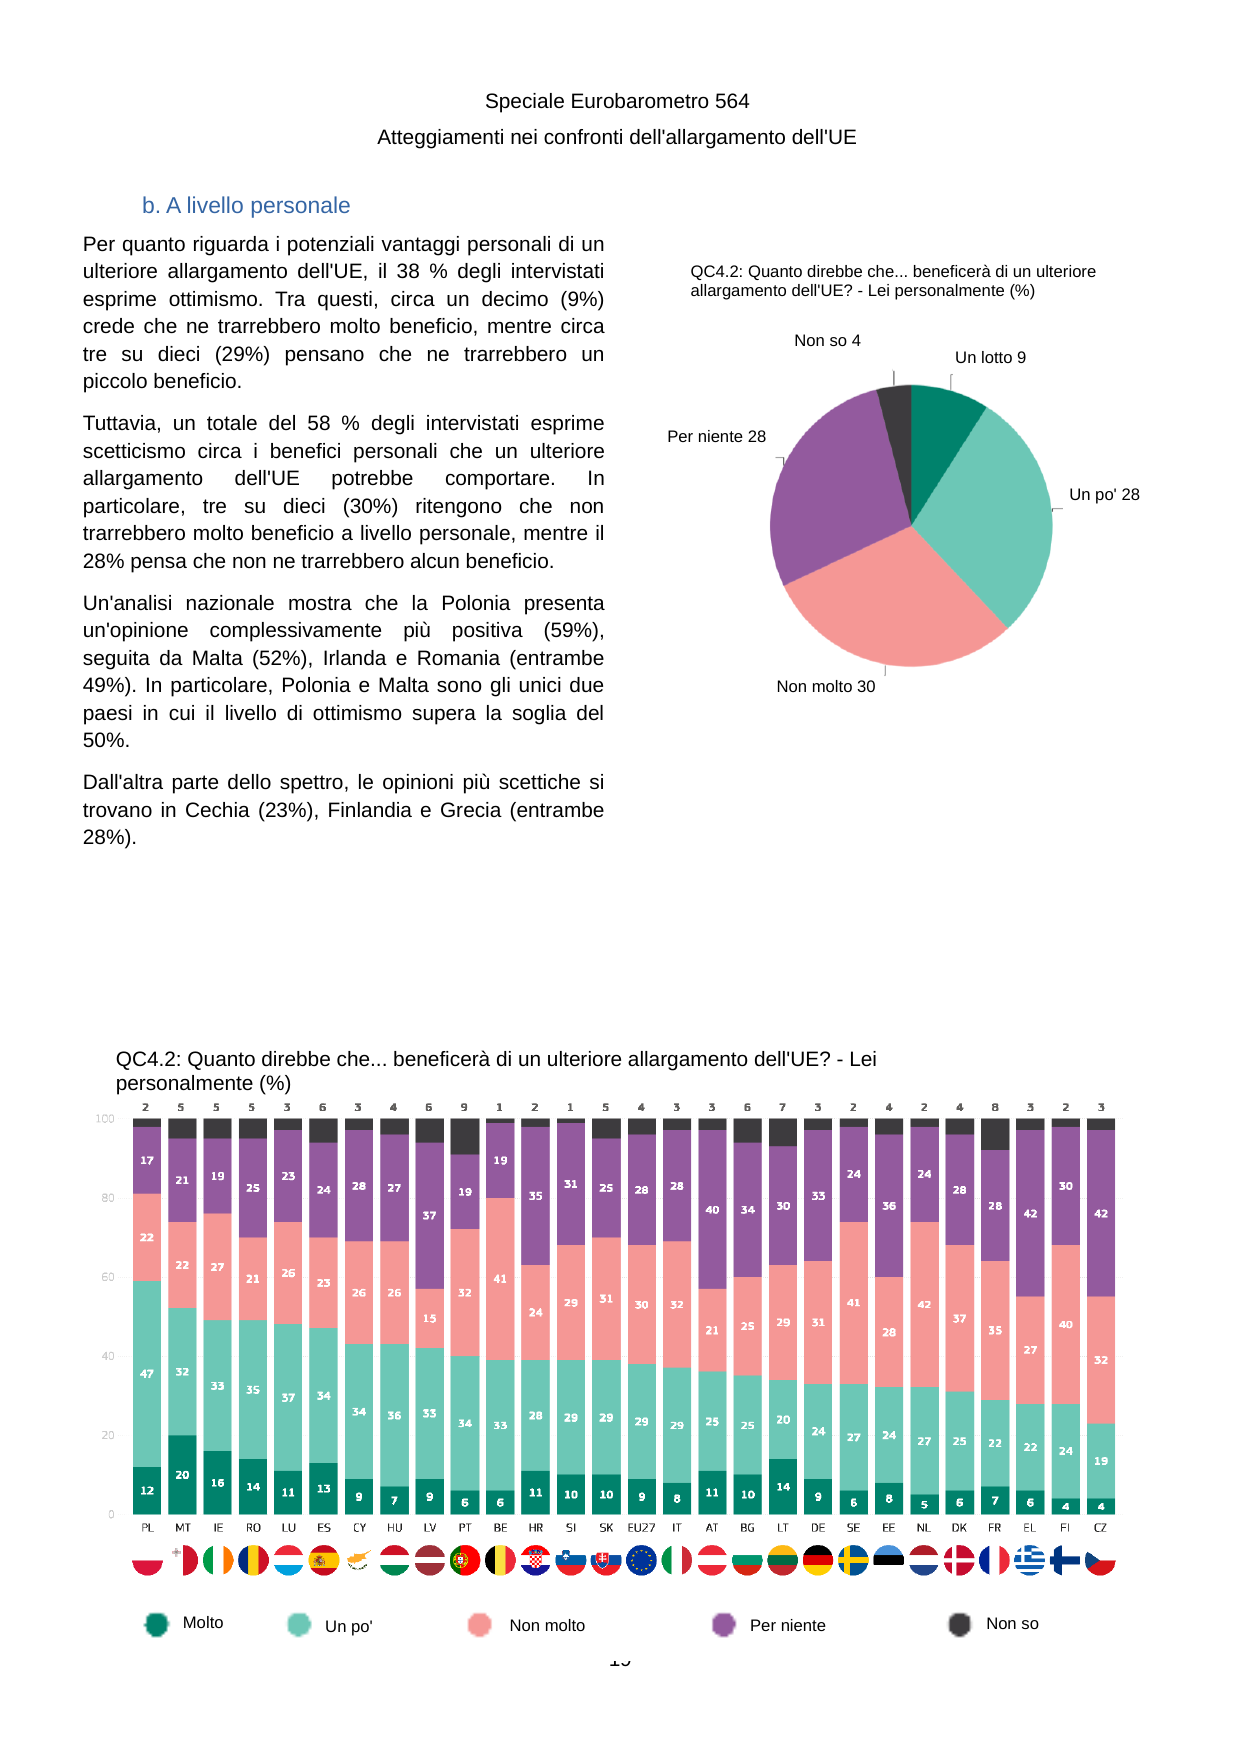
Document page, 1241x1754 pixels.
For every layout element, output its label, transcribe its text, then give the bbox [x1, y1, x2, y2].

picture [763, 368, 1063, 681]
text Tuttavia, un totale del 58 % degli intervistati esprime scetticismo circa i benefici personali che un ulteriore allargamento dell'UE potrebbe comportare. In particolare, tre su dieci (30%) ritengono che non trarrebbero molto beneficio a livello personale, mentre il 28% pensa che non ne trarrebbero alcun beneficio. [83, 411, 605, 572]
text Dall'altra parte dello spettro, le opinioni più scettiche si trovano in Cechia (23%), Finlandia e Grecia (entrambe 28%). [83, 770, 605, 849]
picture [83, 1097, 1123, 1578]
text Per quanto riguarda i potenziali vantaggi personali di un ulteriore allargamento dell'UE, il 38 % degli intervistati esprime ottimismo. Tra questi, circa un decimo (9%) crede che ne trarrebbero molto beneficio, mentre circa tre su dieci (29%) pensano che ne trarrebbero un piccolo beneficio. [83, 231, 605, 393]
subtitle b. A livello personale [142, 192, 605, 219]
text Un'analisi nazionale mostra che la Polonia presenta un'opinione complessivamente più positiva (59%), seguita da Malta (52%), Irlanda e Romania (entrambe 49%). In particolare, Polonia e Malta sono gli unici due paesi in cui il livello di ottimismo supera la soglia del 50%. [83, 591, 605, 752]
picture [137, 1596, 981, 1661]
